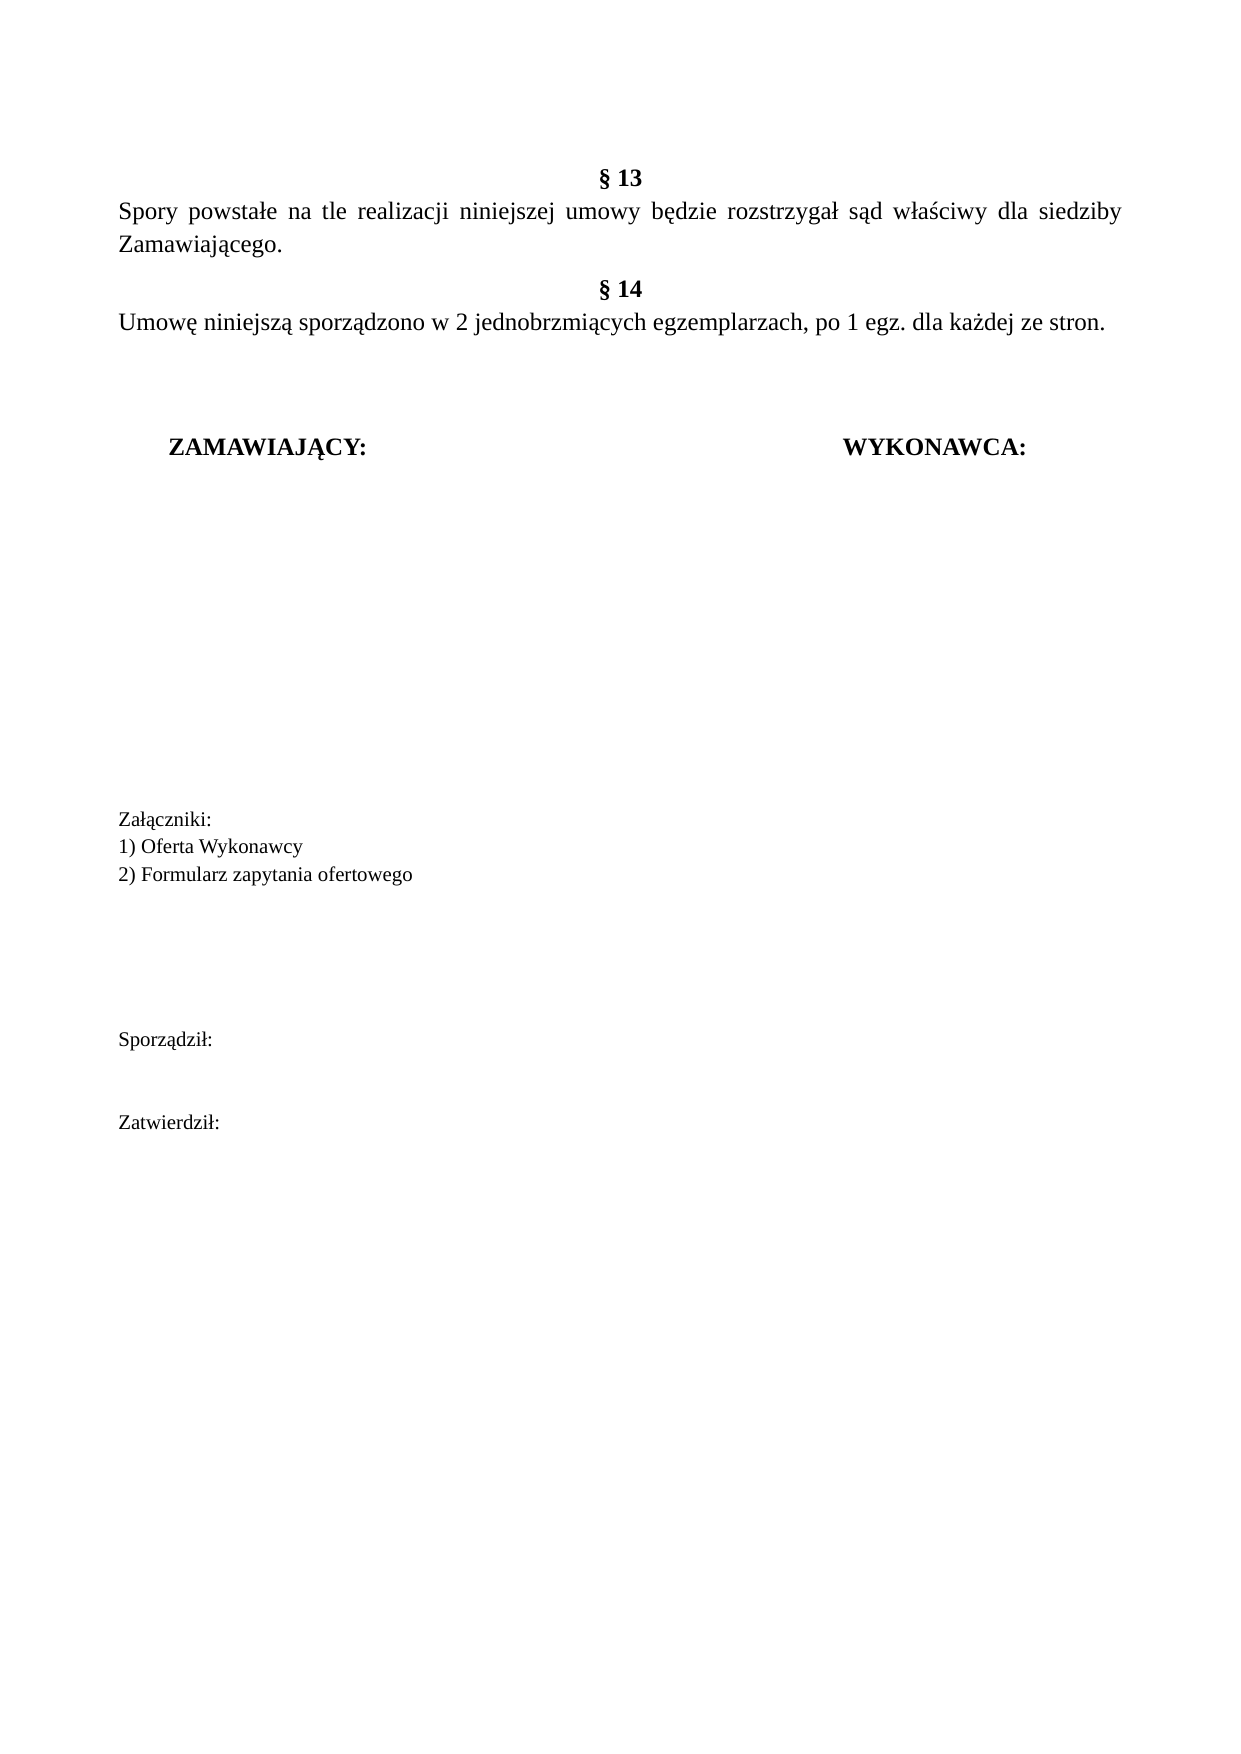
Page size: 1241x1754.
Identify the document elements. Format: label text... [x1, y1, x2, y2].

text § 13 [118, 163, 1122, 192]
list Oferta Wykonawcy [118, 834, 1122, 858]
text Sporządził: [118, 1027, 1122, 1051]
text Spory powstałe na tle realizacji niniejszej umowy będzie rozstrzygał sąd właściwy dla siedziby Zamawiającego. [118, 196, 1122, 258]
text ZAMAWIAJĄCY: WYKONAWCA: [118, 432, 1122, 461]
text Załączniki: [118, 806, 1122, 831]
text Umowę niniejszą sporządzono w 2 jednobrzmiących egzemplarzach, po 1 egz. dla każdej ze stron. [118, 307, 1122, 336]
list Formularz zapytania ofertowego [118, 862, 1122, 886]
text Zatwierdził: [118, 1110, 1122, 1134]
text § 14 [118, 274, 1122, 302]
